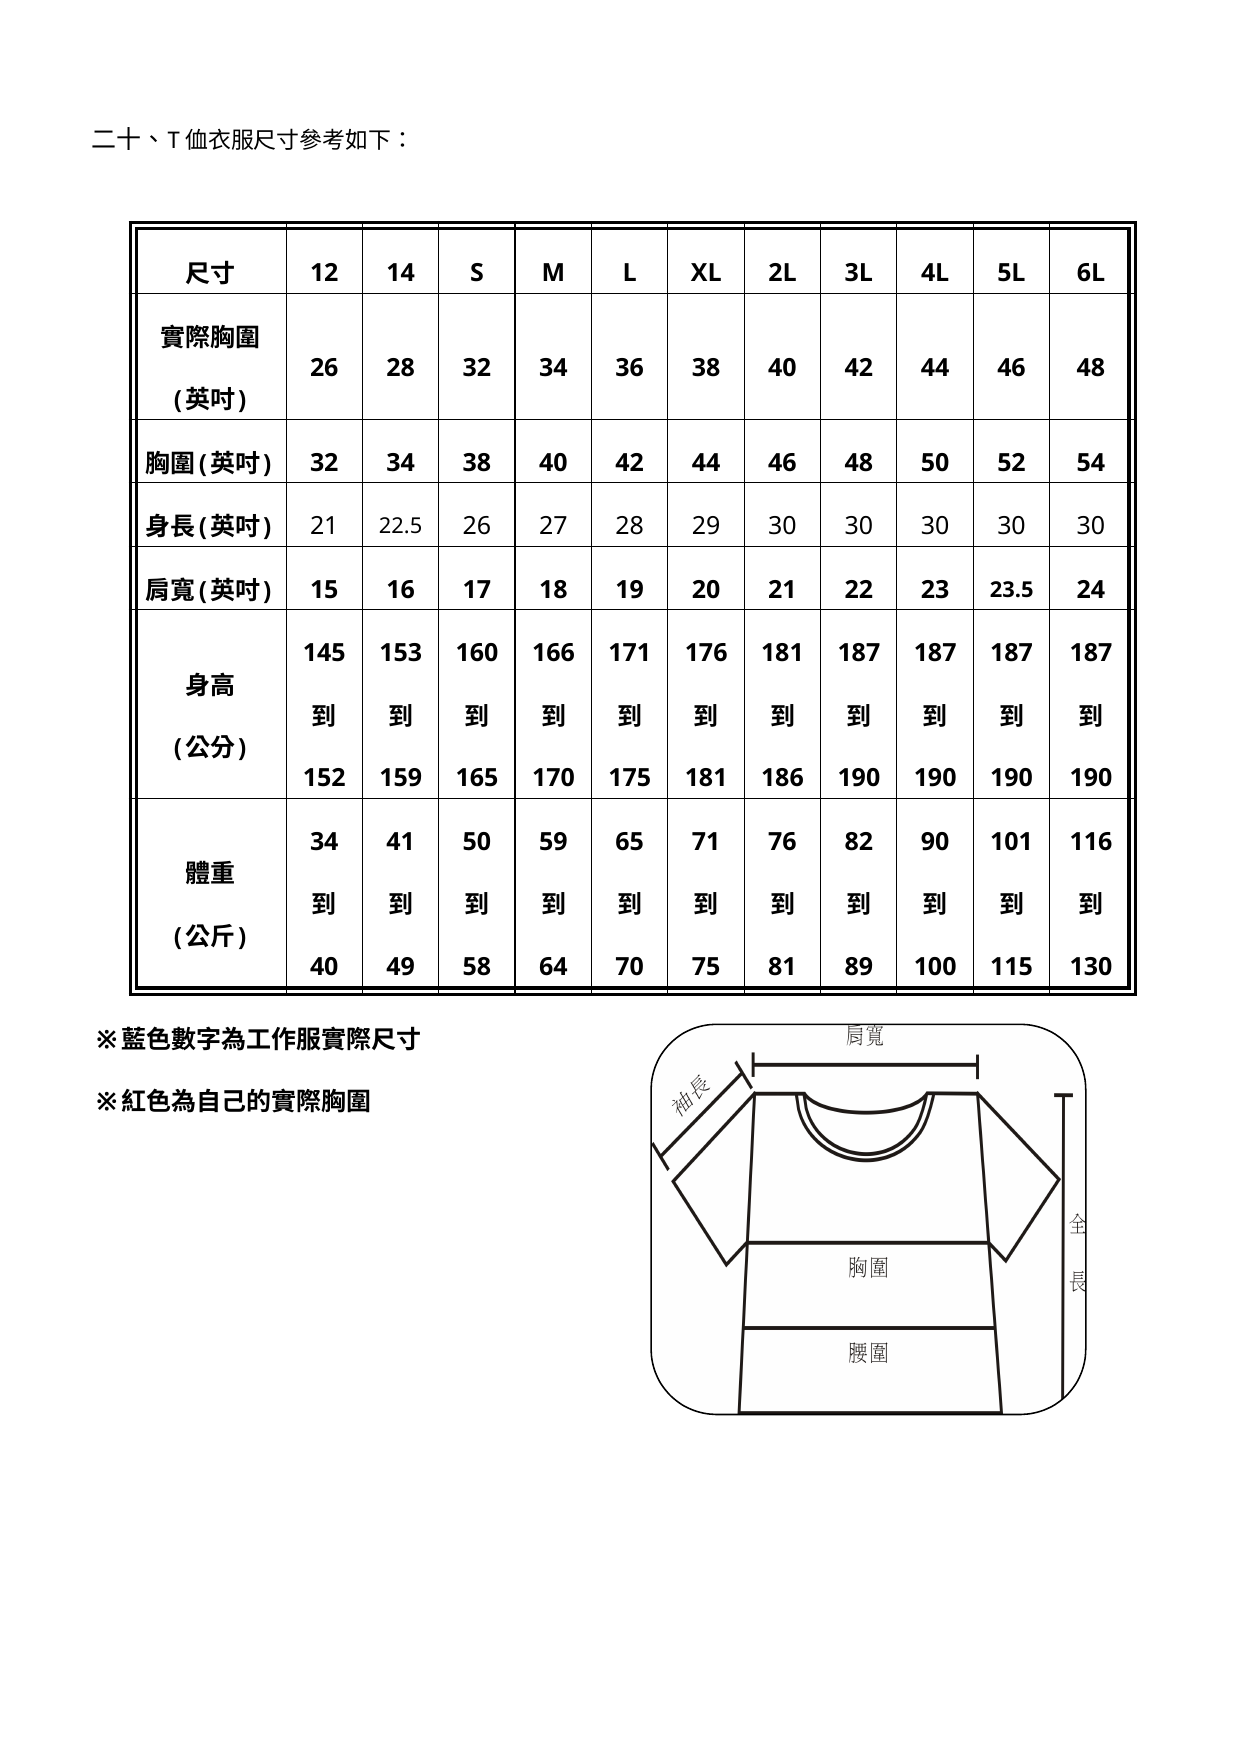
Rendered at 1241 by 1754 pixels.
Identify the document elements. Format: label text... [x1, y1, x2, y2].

table_cell 30 [1050, 483, 1127, 546]
table_cell 48 [821, 420, 896, 482]
table_cell 187到190 [897, 610, 973, 798]
table_cell 19 [592, 547, 667, 609]
table_cell 體重 (公斤) [138, 799, 286, 986]
table_cell 44 [668, 420, 744, 482]
table_cell 27 [516, 483, 591, 546]
table_header L [592, 230, 667, 293]
table_header 4L [897, 230, 973, 293]
table_header 二十、T侐衣服尺寸參考如下： ※藍色數字為工作服實際尺寸 ※紅色為自己的實際胸圍 [89, 96, 1177, 1522]
table_cell 90 到 100 [897, 799, 973, 986]
table_cell 30 [897, 483, 973, 546]
table_cell 76 到 81 [745, 799, 820, 986]
table_cell 34 [516, 294, 591, 419]
table_header M [516, 230, 591, 293]
table_header 5L [974, 230, 1049, 293]
table_header 2L [745, 230, 820, 293]
table_header XL [668, 230, 744, 293]
table_cell 54 [1050, 420, 1127, 482]
table_cell 23.5 [974, 547, 1049, 609]
table_header S [439, 230, 514, 293]
table_cell 23 [897, 547, 973, 609]
table_cell 20 [668, 547, 744, 609]
table_cell 22 [821, 547, 896, 609]
table_cell 胸圍(英吋) [138, 420, 286, 482]
table_cell 40 [516, 420, 591, 482]
table_cell 21 [745, 547, 820, 609]
table_cell 166到170 [516, 610, 591, 798]
table_header 12 [287, 230, 362, 293]
table_cell 18 [516, 547, 591, 609]
table_cell 32 [287, 420, 362, 482]
table_cell 181到186 [745, 610, 820, 798]
table_cell 41 到 49 [363, 799, 438, 986]
table_cell 59 到 64 [516, 799, 591, 986]
table_cell 34 [363, 420, 438, 482]
table_cell 101 到 115 [974, 799, 1049, 986]
table_cell 187到190 [974, 610, 1049, 798]
table_cell 82 到 89 [821, 799, 896, 986]
table_cell 65 到 70 [592, 799, 667, 986]
table_cell 26 [439, 483, 514, 546]
table_cell 145 到 152 [287, 610, 362, 798]
table_cell 52 [974, 420, 1049, 482]
table_cell 176到181 [668, 610, 744, 798]
table_cell 24 [1050, 547, 1127, 609]
table_cell 38 [439, 420, 514, 482]
table_cell 實際胸圍 (英吋) [138, 294, 286, 419]
table_cell 187到190 [821, 610, 896, 798]
table_cell 71 到 75 [668, 799, 744, 986]
table_cell 28 [363, 294, 438, 419]
table_cell 30 [821, 483, 896, 546]
table_cell 16 [363, 547, 438, 609]
table_cell 15 [287, 547, 362, 609]
table_cell 29 [668, 483, 744, 546]
table_cell 48 [1050, 294, 1127, 419]
table_cell 171到175 [592, 610, 667, 798]
table_cell 肩寬(英吋) [138, 547, 286, 609]
table_header 14 [363, 230, 438, 293]
table_cell 50到 58 [439, 799, 514, 986]
table_cell 46 [745, 420, 820, 482]
table_cell 34 到 40 [287, 799, 362, 986]
table_cell 30 [974, 483, 1049, 546]
table_cell 28 [592, 483, 667, 546]
table_cell 160到165 [439, 610, 514, 798]
table_cell 38 [668, 294, 744, 419]
table_cell 26 [287, 294, 362, 419]
table_cell 42 [592, 420, 667, 482]
table_header 3L [821, 230, 896, 293]
table_cell 46 [974, 294, 1049, 419]
table_header 尺寸 [133, 224, 286, 293]
table_cell 21 [287, 483, 362, 546]
table_cell 116 到 130 [1050, 799, 1127, 986]
table_cell 22.5 [363, 483, 438, 546]
table_cell 153到159 [363, 610, 438, 798]
table_cell 32 [439, 294, 514, 419]
table_cell 42 [821, 294, 896, 419]
table_cell 30 [745, 483, 820, 546]
table_cell 50 [897, 420, 973, 482]
table_cell 17 [439, 547, 514, 609]
table_cell 187到190 [1050, 610, 1127, 798]
table_cell 身長(英吋) [138, 483, 286, 546]
table_header 6L [1050, 224, 1132, 293]
table_cell 36 [592, 294, 667, 419]
table_cell 身高 (公分) [138, 610, 286, 798]
table_cell 44 [897, 294, 973, 419]
table_cell 40 [745, 294, 820, 419]
